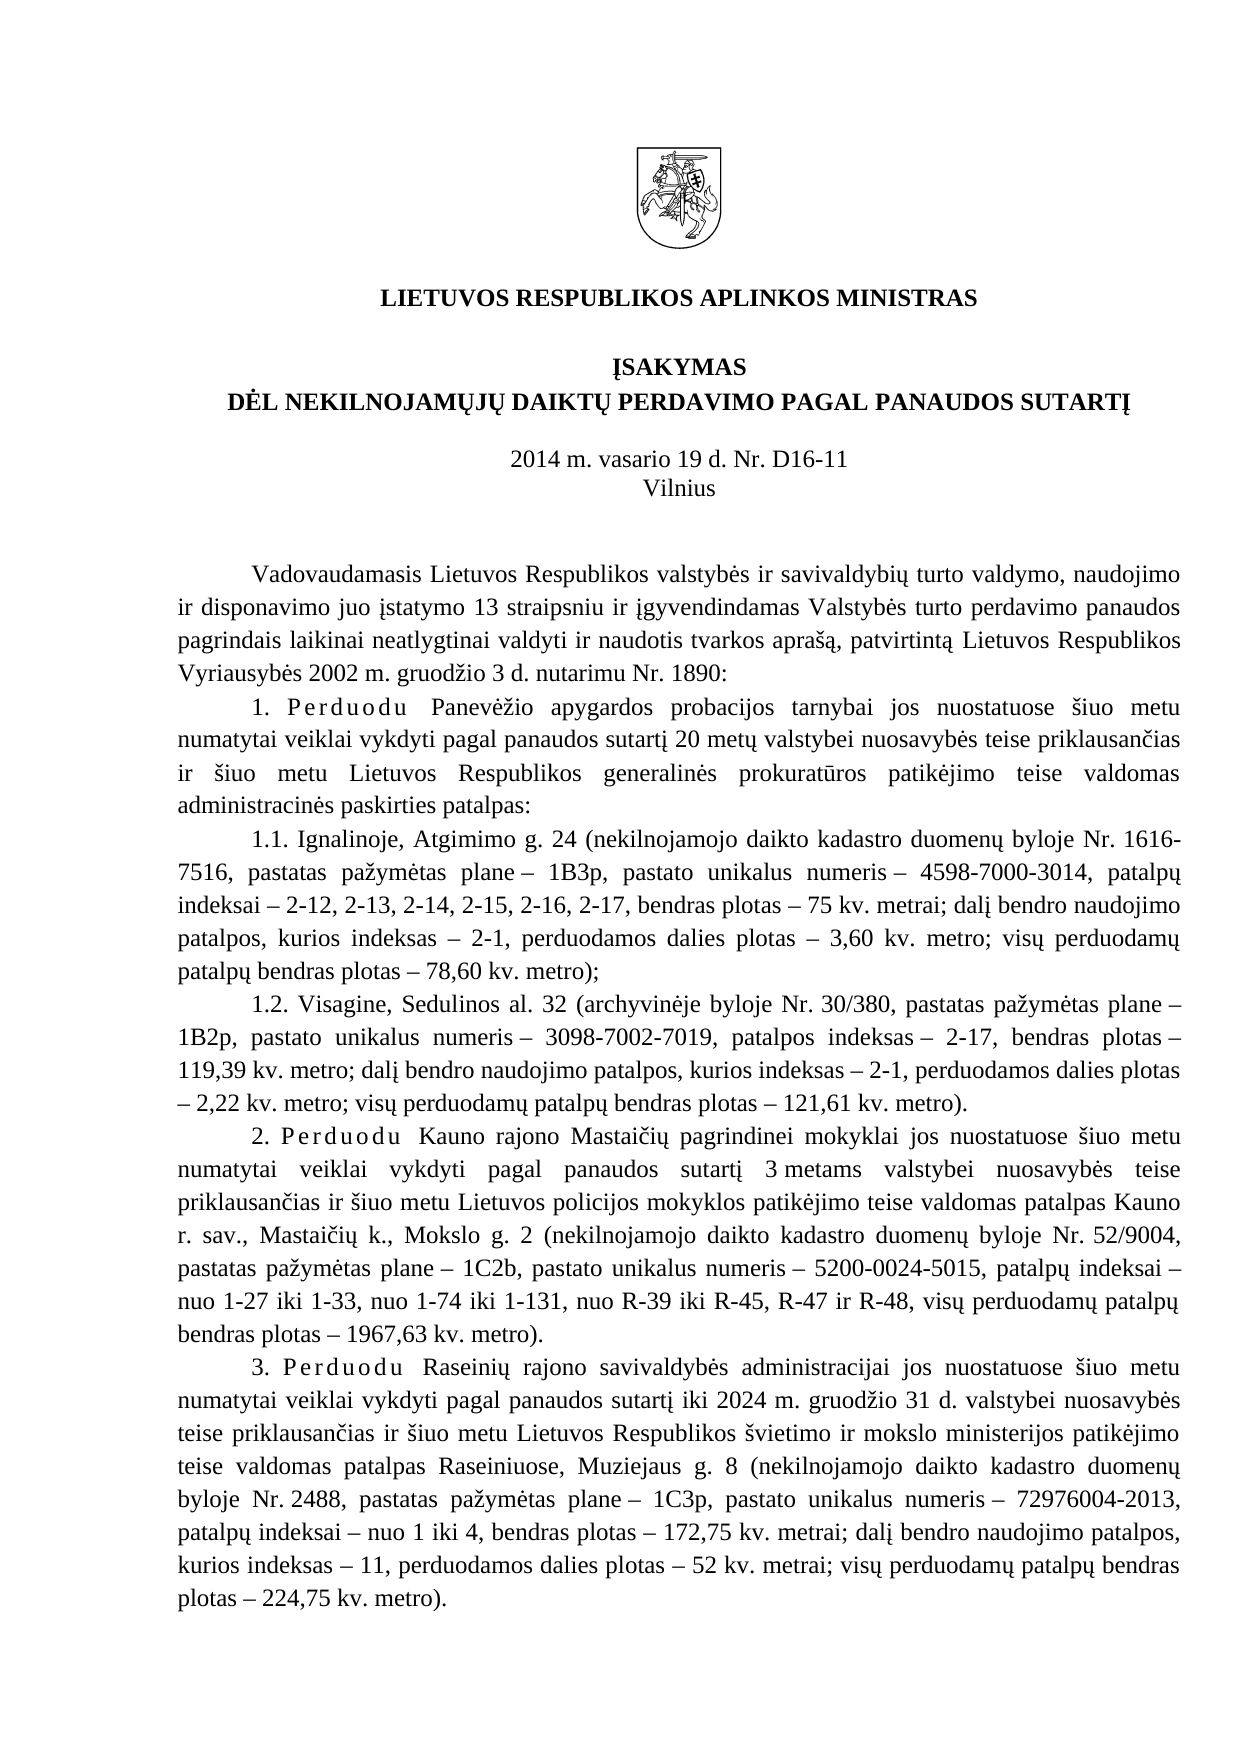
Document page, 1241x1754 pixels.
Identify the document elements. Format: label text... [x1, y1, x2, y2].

text ĮSAKYMAS [177, 352, 1181, 381]
text Vadovaudamasis Lietuvos Respublikos valstybės ir savivaldybių turto valdymo, naudojimo ir disponavimo juo įstatymo 13 straipsniu ir įgyvendindamas Valstybės turto perdavimo panaudos pagrindais laikinai neatlygtinai valdyti ir naudotis tvarkos aprašą, patvirtintą Lietuvos Respublikos Vyriausybės 2002 m. gruodžio 3 d. nutarimu Nr. 1890: [177, 559, 1181, 687]
text 3. Perduodu Raseinių rajono savivaldybės administracijai jos nuostatuose šiuo metu numatytai veiklai vykdyti pagal panaudos sutartį iki 2024 m. gruodžio 31 d. valstybei nuosavybės teise priklausančias ir šiuo metu Lietuvos Respublikos švietimo ir mokslo ministerijos patikėjimo teise valdomas patalpas Raseiniuose, Muziejaus g. 8 (nekilnojamojo daikto kadastro duomenų byloje Nr. 2488, pastatas pažymėtas plane – 1C3p, pastato unikalus numeris – 72976004-2013, patalpų indeksai – nuo 1 iki 4, bendras plotas – 172,75 kv. metrai; dalį bendro naudojimo patalpos, kurios indeksas – 11, perduodamos dalies plotas – 52 kv. metrai; visų perduodamų patalpų bendras plotas – 224,75 kv. metro). [177, 1352, 1181, 1612]
text LIETUVOS RESPUBLIKOS APLINKOS MINISTRAS [177, 283, 1181, 312]
text 1.1. Ignalinoje, Atgimimo g. 24 (nekilnojamojo daikto kadastro duomenų byloje Nr. 1616-7516, pastatas pažymėtas plane – 1B3p, pastato unikalus numeris – 4598-7000-3014, patalpų indeksai – 2-12, 2-13, 2-14, 2-15, 2-16, 2-17, bendras plotas – 75 kv. metrai; dalį bendro naudojimo patalpos, kurios indeksas – 2-1, perduodamos dalies plotas – 3,60 kv. metro; visų perduodamų patalpų bendras plotas – 78,60 kv. metro); [177, 824, 1181, 984]
text 2. Perduodu Kauno rajono Mastaičių pagrindinei mokyklai jos nuostatuose šiuo metu numatytai veiklai vykdyti pagal panaudos sutartį 3 metams valstybei nuosavybės teise priklausančias ir šiuo metu Lietuvos policijos mokyklos patikėjimo teise valdomas patalpas Kauno r. sav., Mastaičių k., Mokslo g. 2 (nekilnojamojo daikto kadastro duomenų byloje Nr. 52/9004, pastatas pažymėtas plane – 1C2b, pastato unikalus numeris – 5200-0024-5015, patalpų indeksai – nuo 1-27 iki 1-33, nuo 1-74 iki 1-131, nuo R-39 iki R-45, R-47 ir R-48, visų perduodamų patalpų bendras plotas – 1967,63 kv. metro). [177, 1121, 1181, 1348]
text DĖL NEKILNOJAMŲJŲ DAIKTŲ PERDAVIMO PAGAL PANAUDOS SUTARTĮ [177, 387, 1181, 416]
text 1.2. Visagine, Sedulinos al. 32 (archyvinėje byloje Nr. 30/380, pastatas pažymėtas plane – 1B2p, pastato unikalus numeris – 3098-7002-7019, patalpos indeksas – 2-17, bendras plotas – 119,39 kv. metro; dalį bendro naudojimo patalpos, kurios indeksas – 2-1, perduodamos dalies plotas – 2,22 kv. metro; visų perduodamų patalpų bendras plotas – 121,61 kv. metro). [177, 989, 1181, 1117]
text 1. Perduodu Panevėžio apygardos probacijos tarnybai jos nuostatuose šiuo metu numatytai veiklai vykdyti pagal panaudos sutartį 20 metų valstybei nuosavybės teise priklausančias ir šiuo metu Lietuvos Respublikos generalinės prokuratūros patikėjimo teise valdomas administracinės paskirties patalpas: [177, 692, 1181, 819]
text 2014 m. vasario 19 d. Nr. d16-11 [177, 444, 1181, 473]
text Vilnius [177, 473, 1181, 502]
